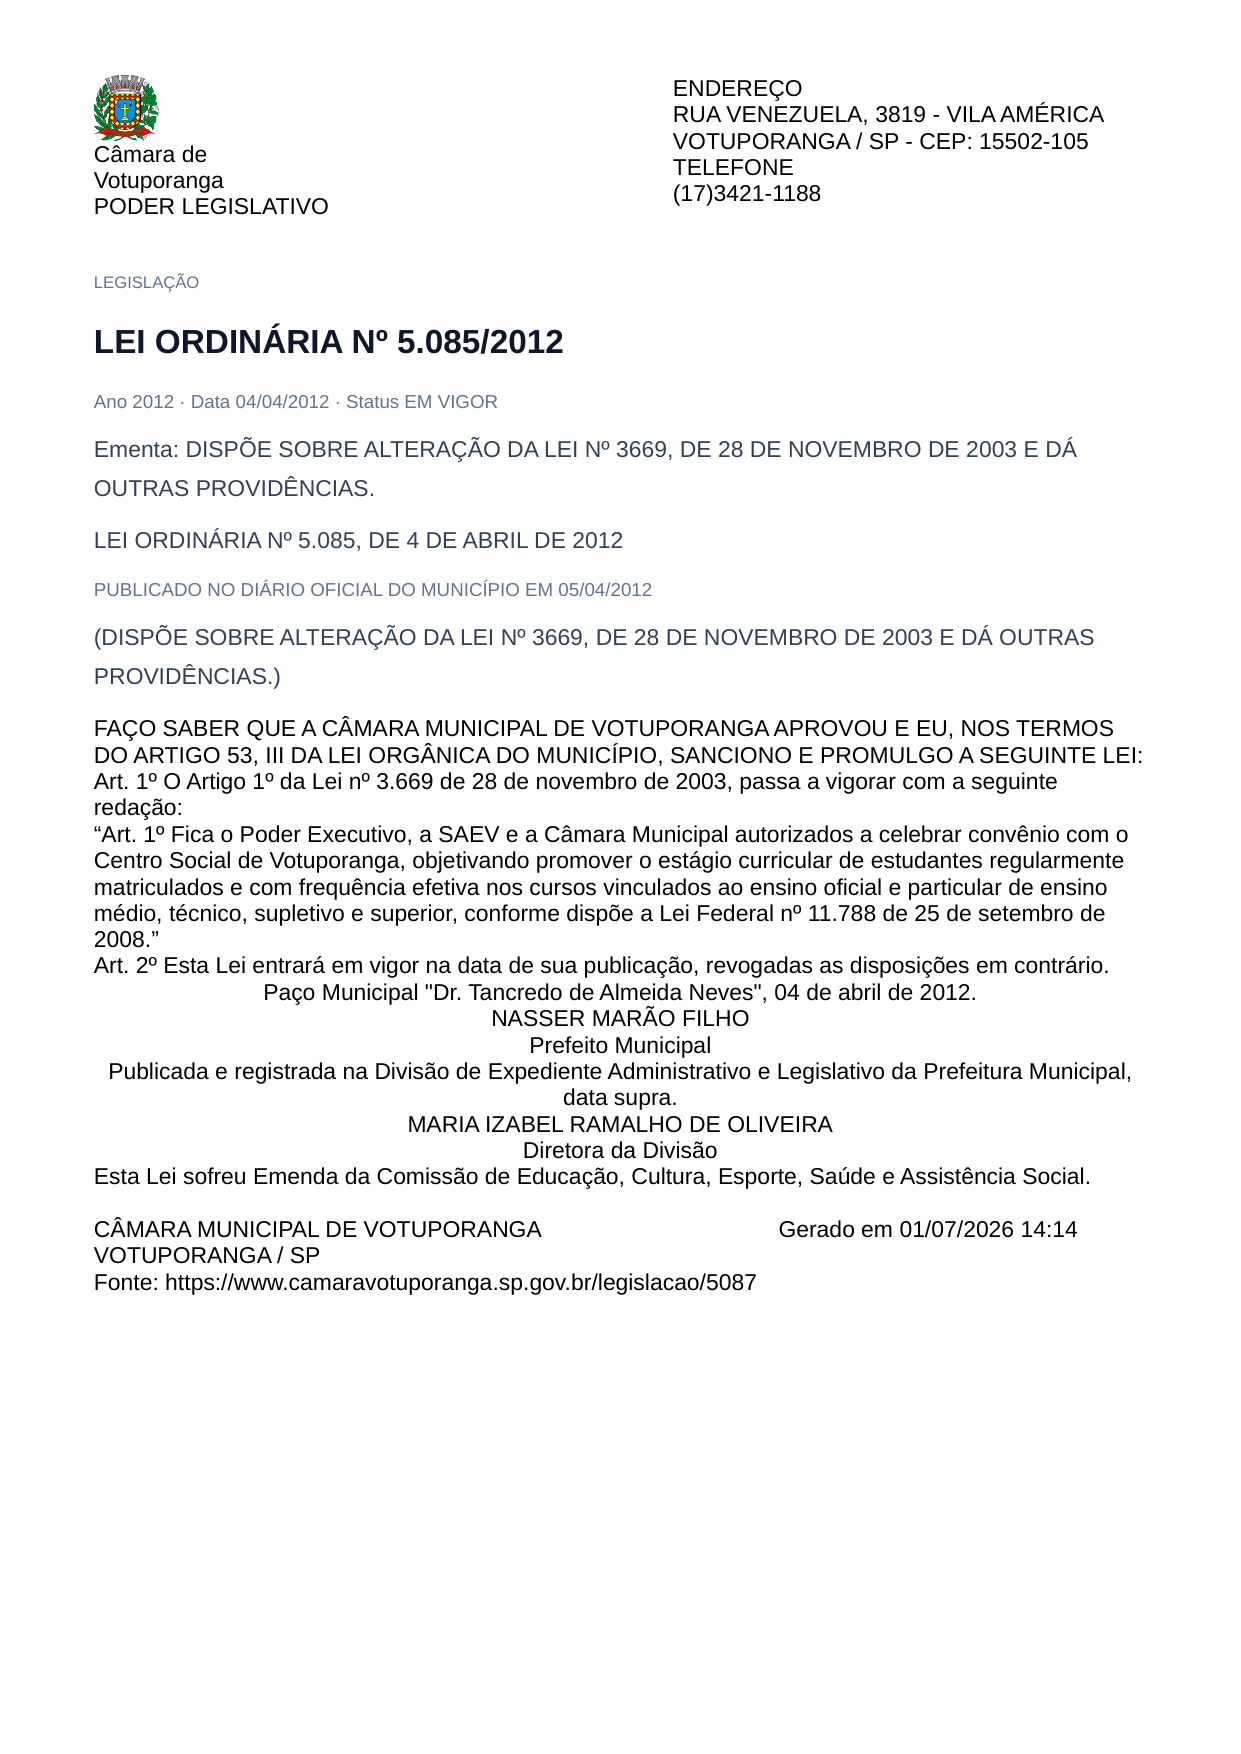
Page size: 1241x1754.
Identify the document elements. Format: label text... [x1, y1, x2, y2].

table_header Câmara de Votuporanga PODER LEGISLATIVO [94, 75, 673, 220]
table_header Gerado em 01/07/2026 14:14 [778, 1216, 1146, 1295]
text FAÇO SABER QUE A CÂMARA MUNICIPAL DE VOTUPORANGA APROVOU E EU, NOS TERMOS DO ARTIGO 53, III DA LEI ORGÂNICA DO MUNICÍPIO, SANCIONO E PROMULGO A SEGUINTE LEI: [94, 715, 1146, 768]
title LEI ORDINÁRIA Nº 5.085/2012 [94, 322, 1146, 360]
text Art. 2º Esta Lei entrará em vigor na data de sua publicação, revogadas as disposições em contrário. [94, 952, 1146, 979]
text Diretora da Divisão [94, 1137, 1146, 1163]
table_header [94, 220, 1146, 246]
picture [93, 75, 160, 141]
text (DISPÕE SOBRE ALTERAÇÃO DA LEI Nº 3669, DE 28 DE NOVEMBRO DE 2003 E DÁ OUTRAS PROVIDÊNCIAS.) [94, 624, 1146, 690]
text Publicada e registrada na Divisão de Expediente Administrativo e Legislativo da Prefeitura Municipal, data supra. [94, 1058, 1146, 1111]
text “Art. 1º Fica o Poder Executivo, a SAEV e a Câmara Municipal autorizados a celebrar convênio com o Centro Social de Votuporanga, objetivando promover o estágio curricular de estudantes regularmente matriculados e com frequência efetiva nos cursos vinculados ao ensino oficial e particular de ensino médio, técnico, supletivo e superior, conforme dispõe a Lei Federal nº 11.788 de 25 de setembro de 2008.” [94, 821, 1146, 952]
text PUBLICADO NO DIÁRIO OFICIAL DO MUNICÍPIO EM 05/04/2012 [94, 579, 1146, 601]
text MARIA IZABEL RAMALHO DE OLIVEIRA [94, 1111, 1146, 1137]
text Art. 1º O Artigo 1º da Lei nº 3.669 de 28 de novembro de 2003, passa a vigorar com a seguinte redação: [94, 768, 1146, 821]
text Ementa: DISPÕE SOBRE ALTERAÇÃO DA LEI Nº 3669, DE 28 DE NOVEMBRO DE 2003 E DÁ OUTRAS PROVIDÊNCIAS. [94, 436, 1146, 501]
text LEI ORDINÁRIA Nº 5.085, DE 4 DE ABRIL DE 2012 [94, 527, 1146, 553]
text Esta Lei sofreu Emenda da Comissão de Educação, Cultura, Esporte, Saúde e Assistência Social. [94, 1163, 1146, 1190]
text Paço Municipal "Dr. Tancredo de Almeida Neves", 04 de abril de 2012. [94, 979, 1146, 1005]
table_header ENDEREÇO RUA VENEZUELA, 3819 - VILA AMÉRICA VOTUPORANGA / SP - CEP: 15502-105 TELEFONE (17)3421-1188 [673, 75, 1146, 220]
text LEGISLAÇÃO [94, 272, 1146, 292]
text Prefeito Municipal [94, 1032, 1146, 1058]
table_header CÂMARA MUNICIPAL DE VOTUPORANGA VOTUPORANGA / SP Fonte: https://www.camaravotuporanga.sp.gov.br/legislacao/5087 [94, 1216, 778, 1295]
text Ano 2012 · Data 04/04/2012 · Status EM VIGOR [94, 391, 1146, 412]
text NASSER MARÃO FILHO [94, 1005, 1146, 1032]
